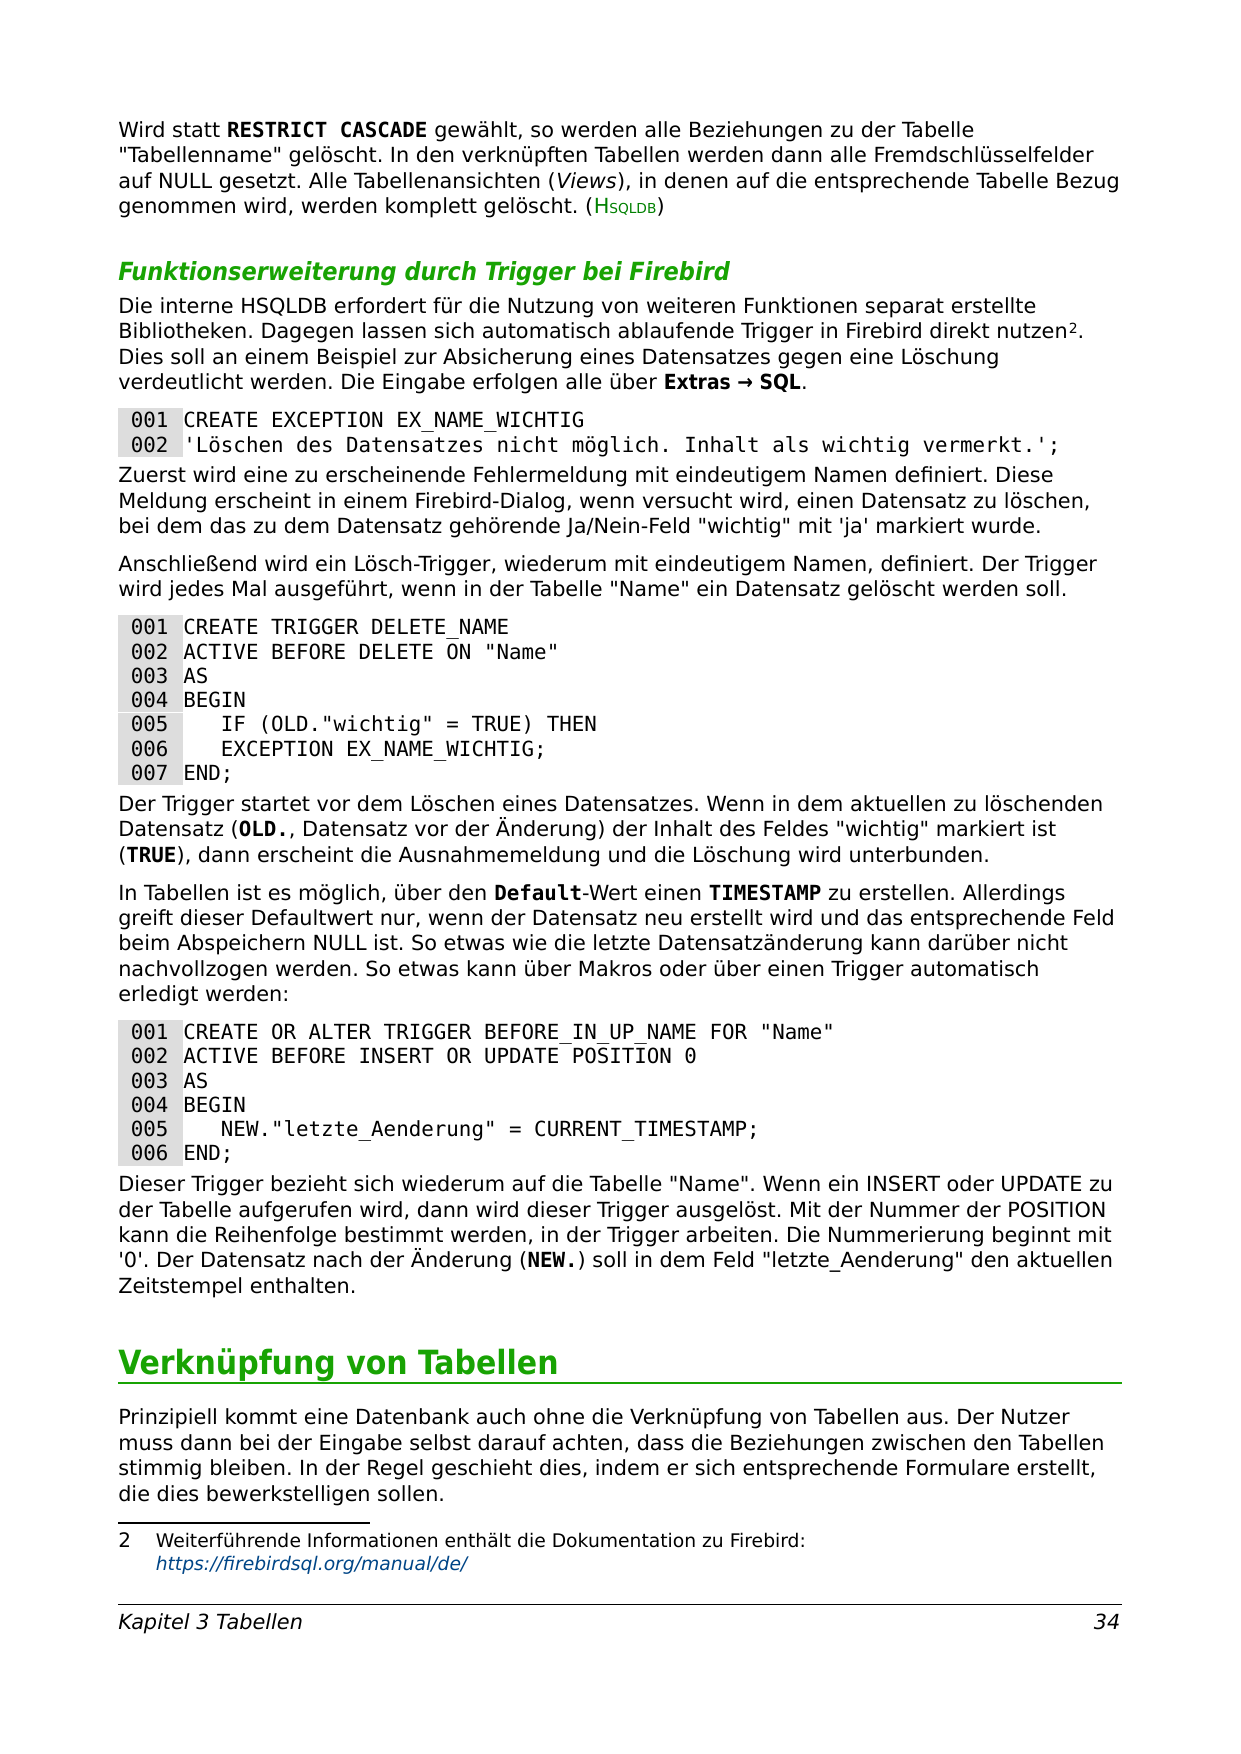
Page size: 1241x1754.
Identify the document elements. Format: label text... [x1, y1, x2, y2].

list AS [183, 1069, 1122, 1093]
subtitle Funktionserweiterung durch Trigger bei Firebird [118, 257, 1122, 286]
text In Tabellen ist es möglich, über den Default-Wert einen TIMESTAMP zu erstellen. Allerdings greift dieser Defaultwert nur, wenn der Datensatz neu erstellt wird und das entsprechende Feld beim Abspeichern NULL ist. So etwas wie die letzte Datensatzänderung kann darüber nicht nachvollzogen werden. So etwas kann über Makros oder über einen Trigger automatisch erledigt werden: [118, 881, 1122, 1006]
list AS [183, 664, 1122, 688]
subtitle Verknüpfung von Tabellen [118, 1344, 1122, 1382]
text Zuerst wird eine zu erscheinende Fehlermeldung mit eindeutigem Namen definiert. Diese Meldung erscheint in einem Firebird-Dialog, wenn versucht wird, einen Datensatz zu löschen, bei dem das zu dem Datensatz gehörende Ja/Nein-Feld "wichtig" mit 'ja' markiert wurde. [118, 463, 1122, 538]
text Wird statt RESTRICT CASCADE gewählt, so werden alle Beziehungen zu der Tabelle "Tabellenname" gelöscht. In den verknüpften Tabellen werden dann alle Fremdschlüsselfelder auf NULL gesetzt. Alle Tabellenansichten (Views), in denen auf die entsprechende Tabelle Bezug genommen wird, werden komplett gelöscht. (Hsqldb) [118, 118, 1122, 219]
list EXCEPTION EX_NAME_WICHTIG; [183, 737, 1122, 761]
list NEW."letzte_Aenderung" = CURRENT_TIMESTAMP; [183, 1117, 1122, 1141]
list CREATE TRIGGER DELETE_NAME [183, 615, 1122, 640]
text Der Trigger startet vor dem Löschen eines Datensatzes. Wenn in dem aktuellen zu löschenden Datensatz (OLD., Datensatz vor der Änderung) der Inhalt des Feldes "wichtig" markiert ist (TRUE), dann erscheint die Ausnahmemeldung und die Löschung wird unterbunden. [118, 792, 1122, 867]
list 'Löschen des Datensatzes nicht möglich. Inhalt als wichtig vermerkt.'; [183, 433, 1122, 457]
text Anschließend wird ein Lösch-Trigger, wiederum mit eindeutigem Namen, definiert. Der Trigger wird jedes Mal ausgeführt, wenn in der Tabelle "Name" ein Datensatz gelöscht werden soll. [118, 552, 1122, 602]
list BEGIN [183, 688, 1122, 712]
text Die interne HSQLDB erfordert für die Nutzung von weiteren Funktionen separat erstellte Bibliotheken. Dagegen lassen sich automatisch ablaufende Trigger in Firebird direkt nutzen. Dies soll an einem Beispiel zur Absicherung eines Datensatzes gegen eine Löschung verdeutlicht werden. Die Eingabe erfolgen alle über Extras → SQL. [118, 294, 1122, 395]
list ACTIVE BEFORE DELETE ON "Name" [183, 640, 1122, 664]
text Weiterführende Informationen enthält die Dokumentation zu Firebird: https://firebirdsql.org/manual/de/ [118, 1529, 1122, 1575]
list BEGIN [183, 1093, 1122, 1117]
list CREATE OR ALTER TRIGGER BEFORE_IN_UP_NAME FOR "Name" [183, 1020, 1122, 1044]
list IF (OLD."wichtig" = TRUE) THEN [118, 712, 1122, 737]
list END; [183, 1141, 1122, 1166]
text Prinzipiell kommt eine Datenbank auch ohne die Verknüpfung von Tabellen aus. Der Nutzer muss dann bei der Eingabe selbst darauf achten, dass die Beziehungen zwischen den Tabellen stimmig bleiben. In der Regel geschieht dies, indem er sich entsprechende Formulare erstellt, die dies bewerkstelligen sollen. [118, 1405, 1122, 1506]
list CREATE EXCEPTION EX_NAME_WICHTIG [183, 408, 1122, 433]
list END; [183, 761, 1122, 785]
list ACTIVE BEFORE INSERT OR UPDATE POSITION 0 [183, 1044, 1122, 1069]
text Dieser Trigger bezieht sich wiederum auf die Tabelle "Name". Wenn ein INSERT oder UPDATE zu der Tabelle aufgerufen wird, dann wird dieser Trigger ausgelöst. Mit der Nummer der POSITION kann die Reihenfolge bestimmt werden, in der Trigger arbeiten. Die Nummerierung beginnt mit '0'. Der Datensatz nach der Änderung (NEW.) soll in dem Feld "letzte_Aenderung" den aktuellen Zeitstempel enthalten. [118, 1172, 1122, 1298]
